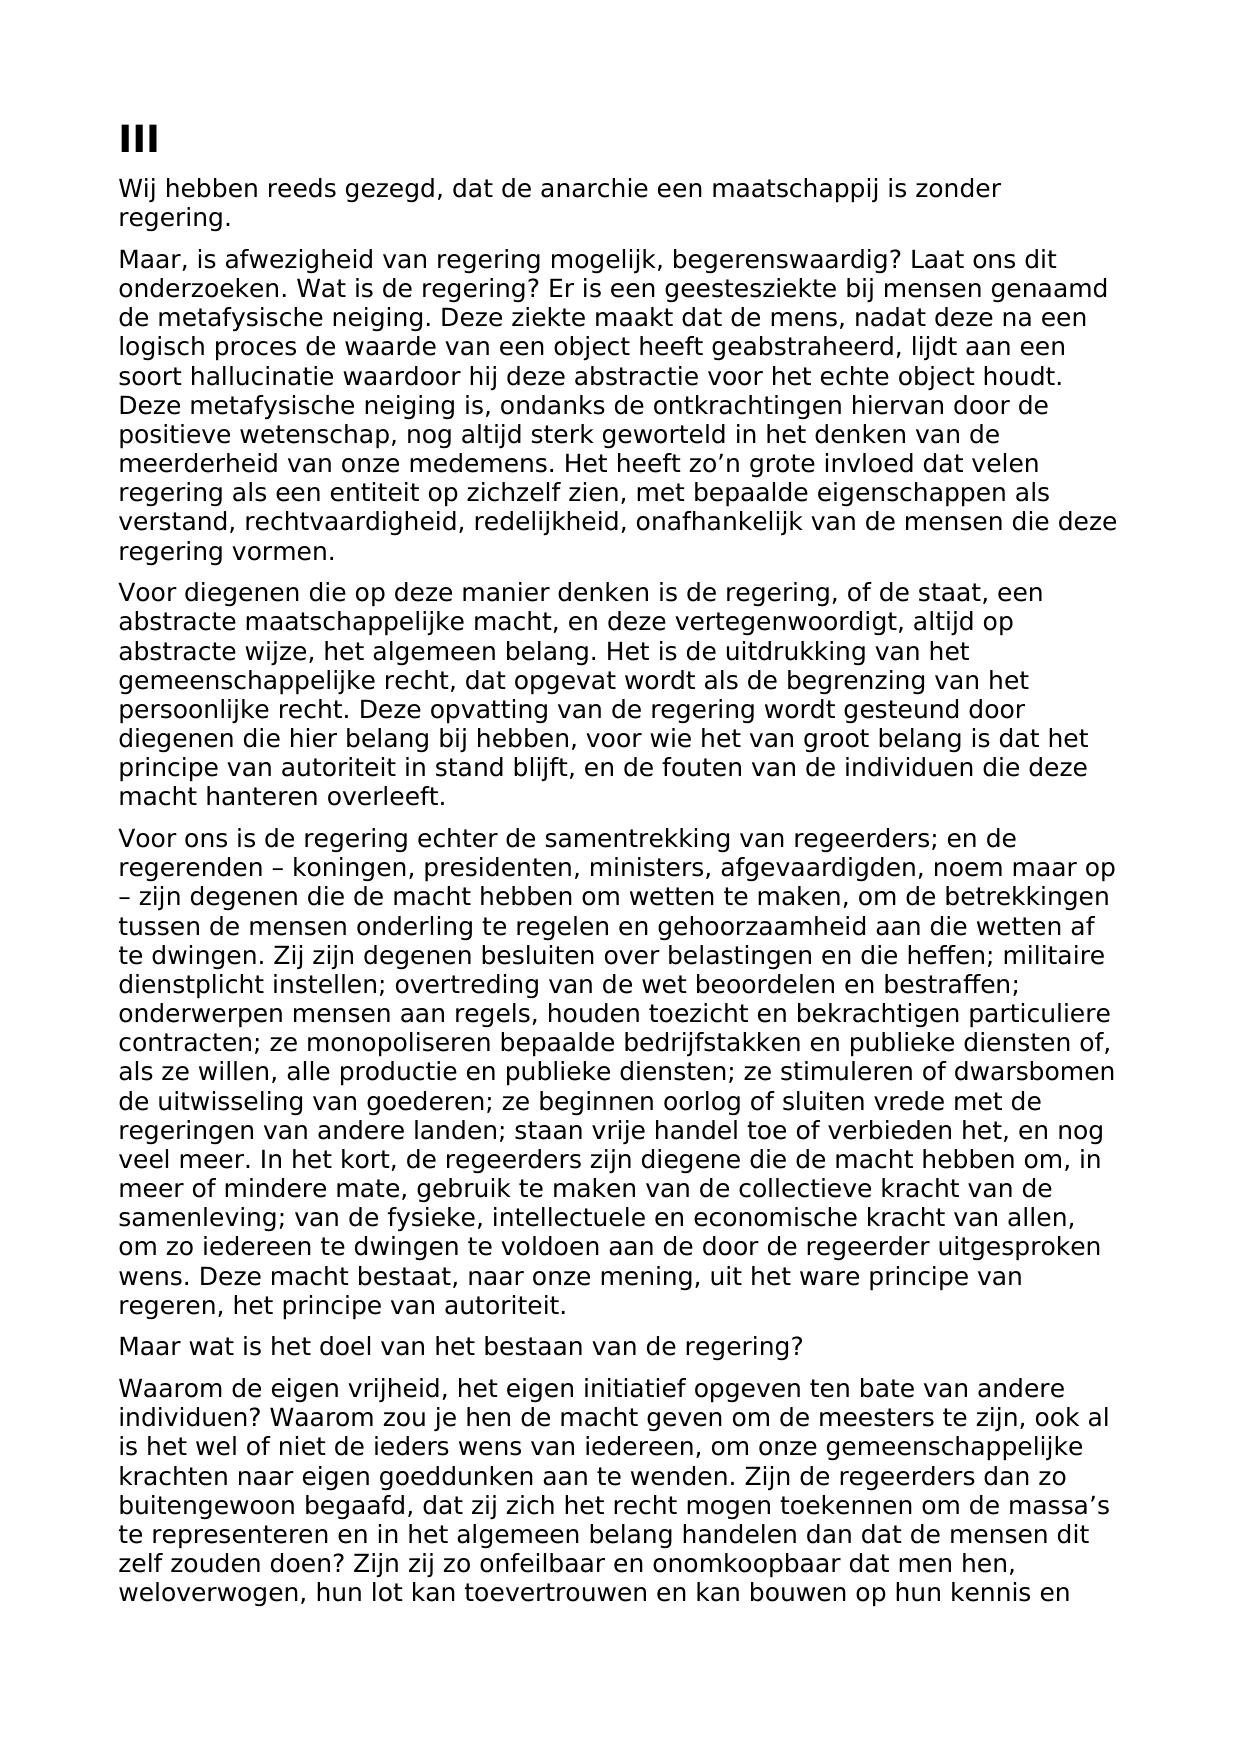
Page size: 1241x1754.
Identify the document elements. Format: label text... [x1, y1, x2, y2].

text Wij hebben reeds gezegd, dat de anarchie een maatschappij is zonder regering. [118, 174, 1122, 233]
text Voor diegenen die op deze manier denken is de regering, of de staat, een abstracte maatschappelijke macht, en deze vertegenwoordigt, altijd op abstracte wijze, het algemeen belang. Het is de uitdrukking van het gemeenschappelijke recht, dat opgevat wordt als de begrenzing van het persoonlijke recht. Deze opvatting van de regering wordt gesteund door diegenen die hier belang bij hebben, voor wie het van groot belang is dat het principe van autoriteit in stand blijft, en de fouten van de individuen die deze macht hanteren overleeft. [118, 578, 1122, 812]
subtitle III [118, 118, 1122, 162]
text Voor ons is de regering echter de samentrekking van regeerders; en de regerenden – koningen, presidenten, ministers, afgevaardigden, noem maar op – zijn degenen die de macht hebben om wetten te maken, om de betrekkingen tussen de mensen onderling te regelen en gehoorzaamheid aan die wetten af te dwingen. Zij zijn degenen besluiten over belastingen en die heffen; militaire dienstplicht instellen; overtreding van de wet beoordelen en bestraffen; onderwerpen mensen aan regels, houden toezicht en bekrachtigen particuliere contracten; ze monopoliseren bepaalde bedrijfstakken en publieke diensten of, als ze willen, alle productie en publieke diensten; ze stimuleren of dwarsbomen de uitwisseling van goederen; ze beginnen oorlog of sluiten vrede met de regeringen van andere landen; staan vrije handel toe of verbieden het, en nog veel meer. In het kort, de regeerders zijn diegene die de macht hebben om, in meer of mindere mate, gebruik te maken van de collectieve kracht van de samenleving; van de fysieke, intellectuele en economische kracht van allen, om zo iedereen te dwingen te voldoen aan de door de regeerder uitgesproken wens. Deze macht bestaat, naar onze mening, uit het ware principe van regeren, het principe van autoriteit. [118, 824, 1122, 1320]
text Maar, is afwezigheid van regering mogelijk, begerenswaardig? Laat ons dit onderzoeken. Wat is de regering? Er is een geestesziekte bij mensen genaamd de metafysische neiging. Deze ziekte maakt dat de mens, nadat deze na een logisch proces de waarde van een object heeft geabstraheerd, lijdt aan een soort hallucinatie waardoor hij deze abstractie voor het echte object houdt. Deze metafysische neiging is, ondanks de ontkrachtingen hiervan door de positieve wetenschap, nog altijd sterk geworteld in het denken van de meerderheid van onze medemens. Het heeft zo’n grote invloed dat velen regering als een entiteit op zichzelf zien, met bepaalde eigenschappen als verstand, rechtvaardigheid, redelijkheid, onafhankelijk van de mensen die deze regering vormen. [118, 245, 1122, 566]
text Waarom de eigen vrijheid, het eigen initiatief opgeven ten bate van andere individuen? Waarom zou je hen de macht geven om de meesters te zijn, ook al is het wel of niet de ieders wens van iedereen, om onze gemeenschappelijke krachten naar eigen goeddunken aan te wenden. Zijn de regeerders dan zo buitengewoon begaafd, dat zij zich het recht mogen toekennen om de massa’s te representeren en in het algemeen belang handelen dan dat de mensen dit zelf zouden doen? Zijn zij zo onfeilbaar en onomkoopbaar dat men hen, weloverwogen, hun lot kan toevertrouwen en kan bouwen op hun kennis en [118, 1374, 1122, 1608]
text Maar wat is het doel van het bestaan van de regering? [118, 1333, 1122, 1362]
